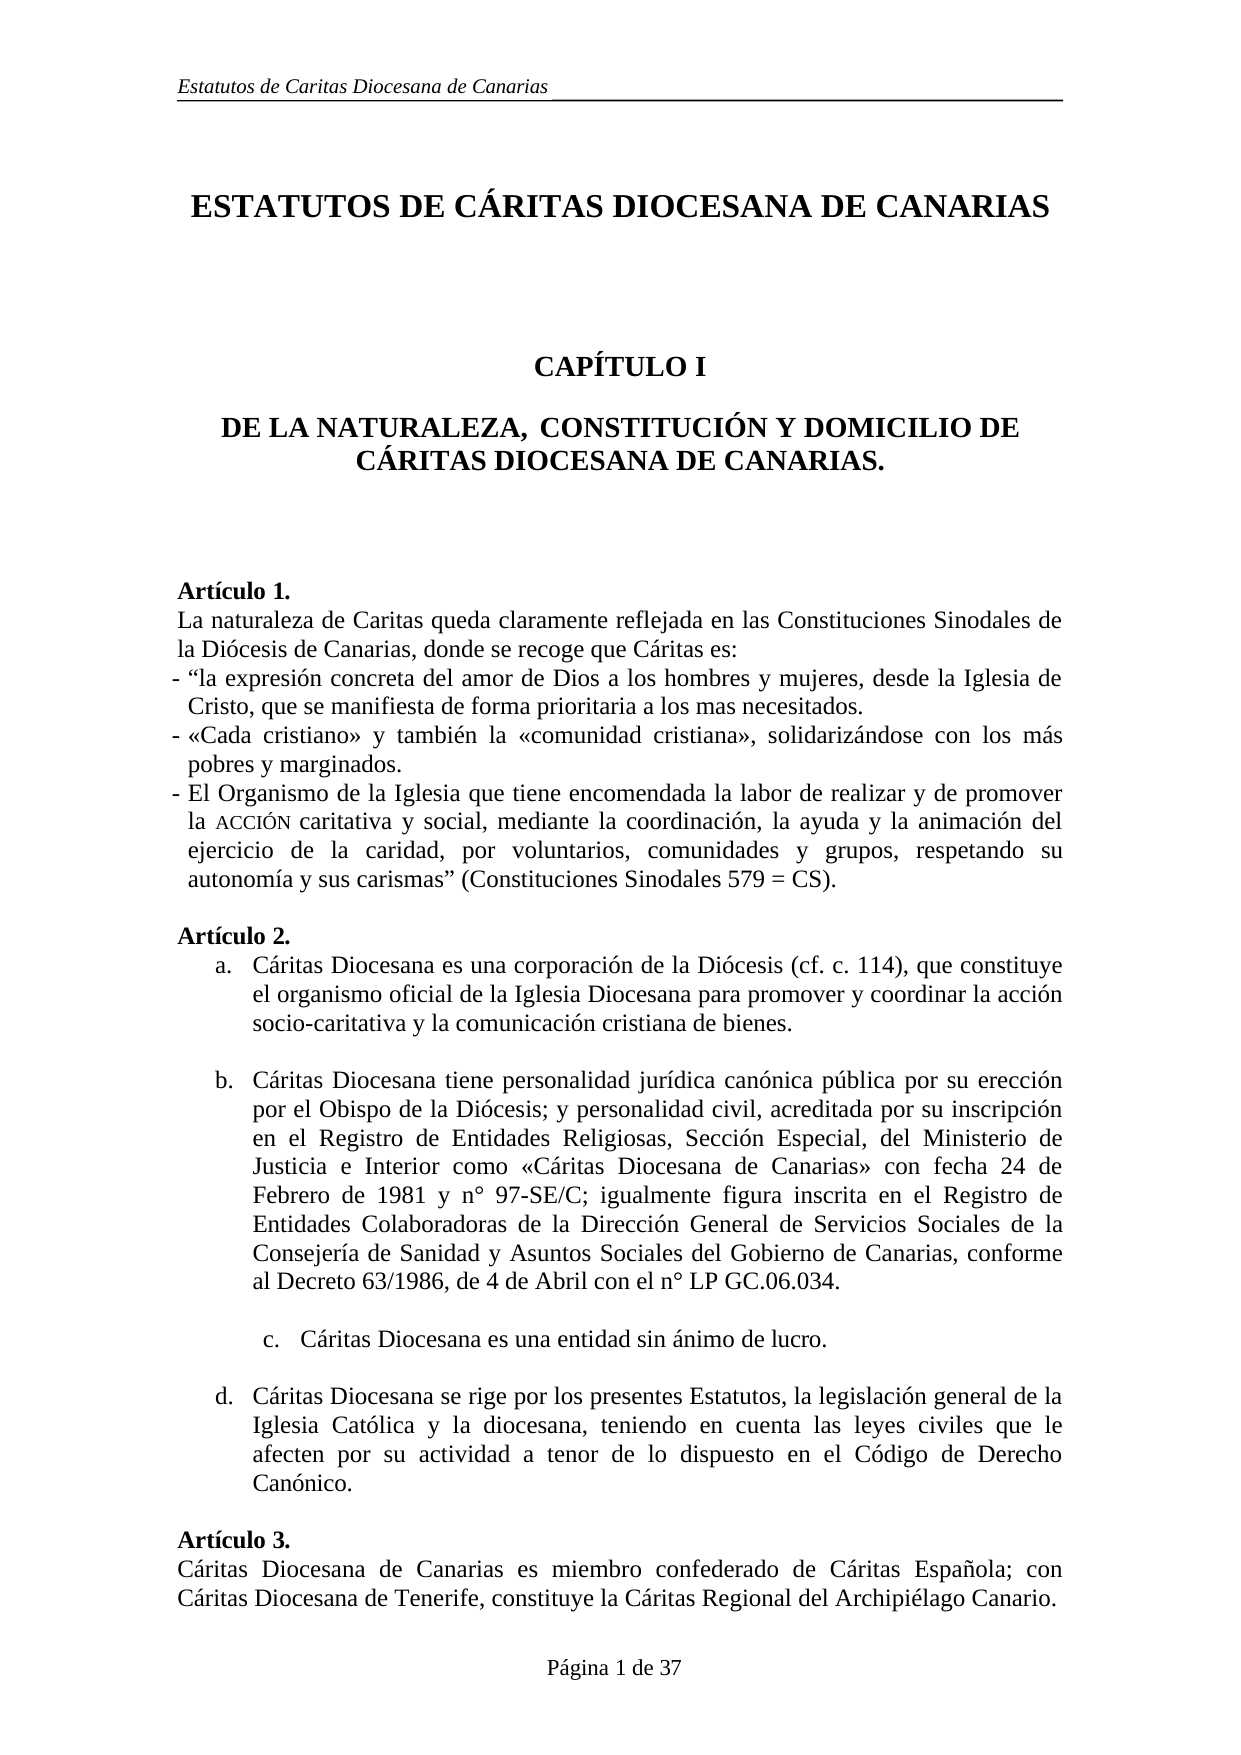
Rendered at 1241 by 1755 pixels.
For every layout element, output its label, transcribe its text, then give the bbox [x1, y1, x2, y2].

subtitle Artículo 1. [177, 576, 1074, 605]
text Cáritas Diocesana de Canarias es miembro confederado de Cáritas Española; con Cáritas Diocesana de Tenerife, constituye la Cáritas Regional del Archipiélago Canario. [177, 1554, 1063, 1612]
list Cáritas Diocesana es una corporación de la Diócesis (cf. c. 114), que constituye el organismo oficial de la Iglesia Diocesana para promover y coordinar la acción socio-caritativa y la comunicación cristiana de bienes. [215, 950, 1063, 1036]
subtitle Artículo 3. [177, 1525, 1074, 1554]
text CAPÍTULO I [167, 349, 1074, 382]
list «Cada cristiano» y también la «comunidad cristiana», solidarizándose con los más pobres y marginados. [177, 720, 1063, 778]
text La naturaleza de Caritas queda claramente reflejada en las Constituciones Sinodales de la Diócesis de Canarias, donde se recoge que Cáritas es: [177, 605, 1063, 663]
list Cáritas Diocesana se rige por los presentes Estatutos, la legislación general de la Iglesia Católica y la diocesana, teniendo en cuenta las leyes civiles que le afecten por su actividad a tenor de lo dispuesto en el Código de Derecho Canónico. [215, 1381, 1063, 1496]
text ESTATUTOS DE CÁRITAS DIOCESANA DE CANARIAS [167, 186, 1074, 224]
list Cáritas Diocesana es una entidad sin ánimo de lucro. [263, 1324, 1074, 1353]
list “la expresión concreta del amor de Dios a los hombres y mujeres, desde la Iglesia de Cristo, que se manifiesta de forma prioritaria a los mas necesitados. [177, 663, 1063, 720]
text DE LA NATURALEZA, CONSTITUCIÓN Y DOMICILIO DE CÁRITAS DIOCESANA DE CANARIAS. [167, 410, 1074, 477]
subtitle Artículo 2. [177, 921, 1074, 950]
list Cáritas Diocesana tiene personalidad jurídica canónica pública por su erección por el Obispo de la Diócesis; y personalidad civil, acreditada por su inscripción en el Registro de Entidades Religiosas, Sección Especial, del Ministerio de Justicia e Interior como «Cáritas Diocesana de Canarias» con fecha 24 de Febrero de 1981 y n° 97-SE/C; igualmente figura inscrita en el Registro de Entidades Colaboradoras de la Dirección General de Servicios Sociales de la Consejería de Sanidad y Asuntos Sociales del Gobierno de Canarias, conforme al Decreto 63/1986, de 4 de Abril con el n° LP GC.06.034. [215, 1065, 1063, 1295]
list El Organismo de la Iglesia que tiene encomendada la labor de realizar y de promover la ACCIÓN caritativa y social, mediante la coordinación, la ayuda y la animación del ejercicio de la caridad, por voluntarios, comunidades y grupos, respetando su autonomía y sus carismas” (Constituciones Sinodales 579 = CS). [177, 778, 1063, 893]
